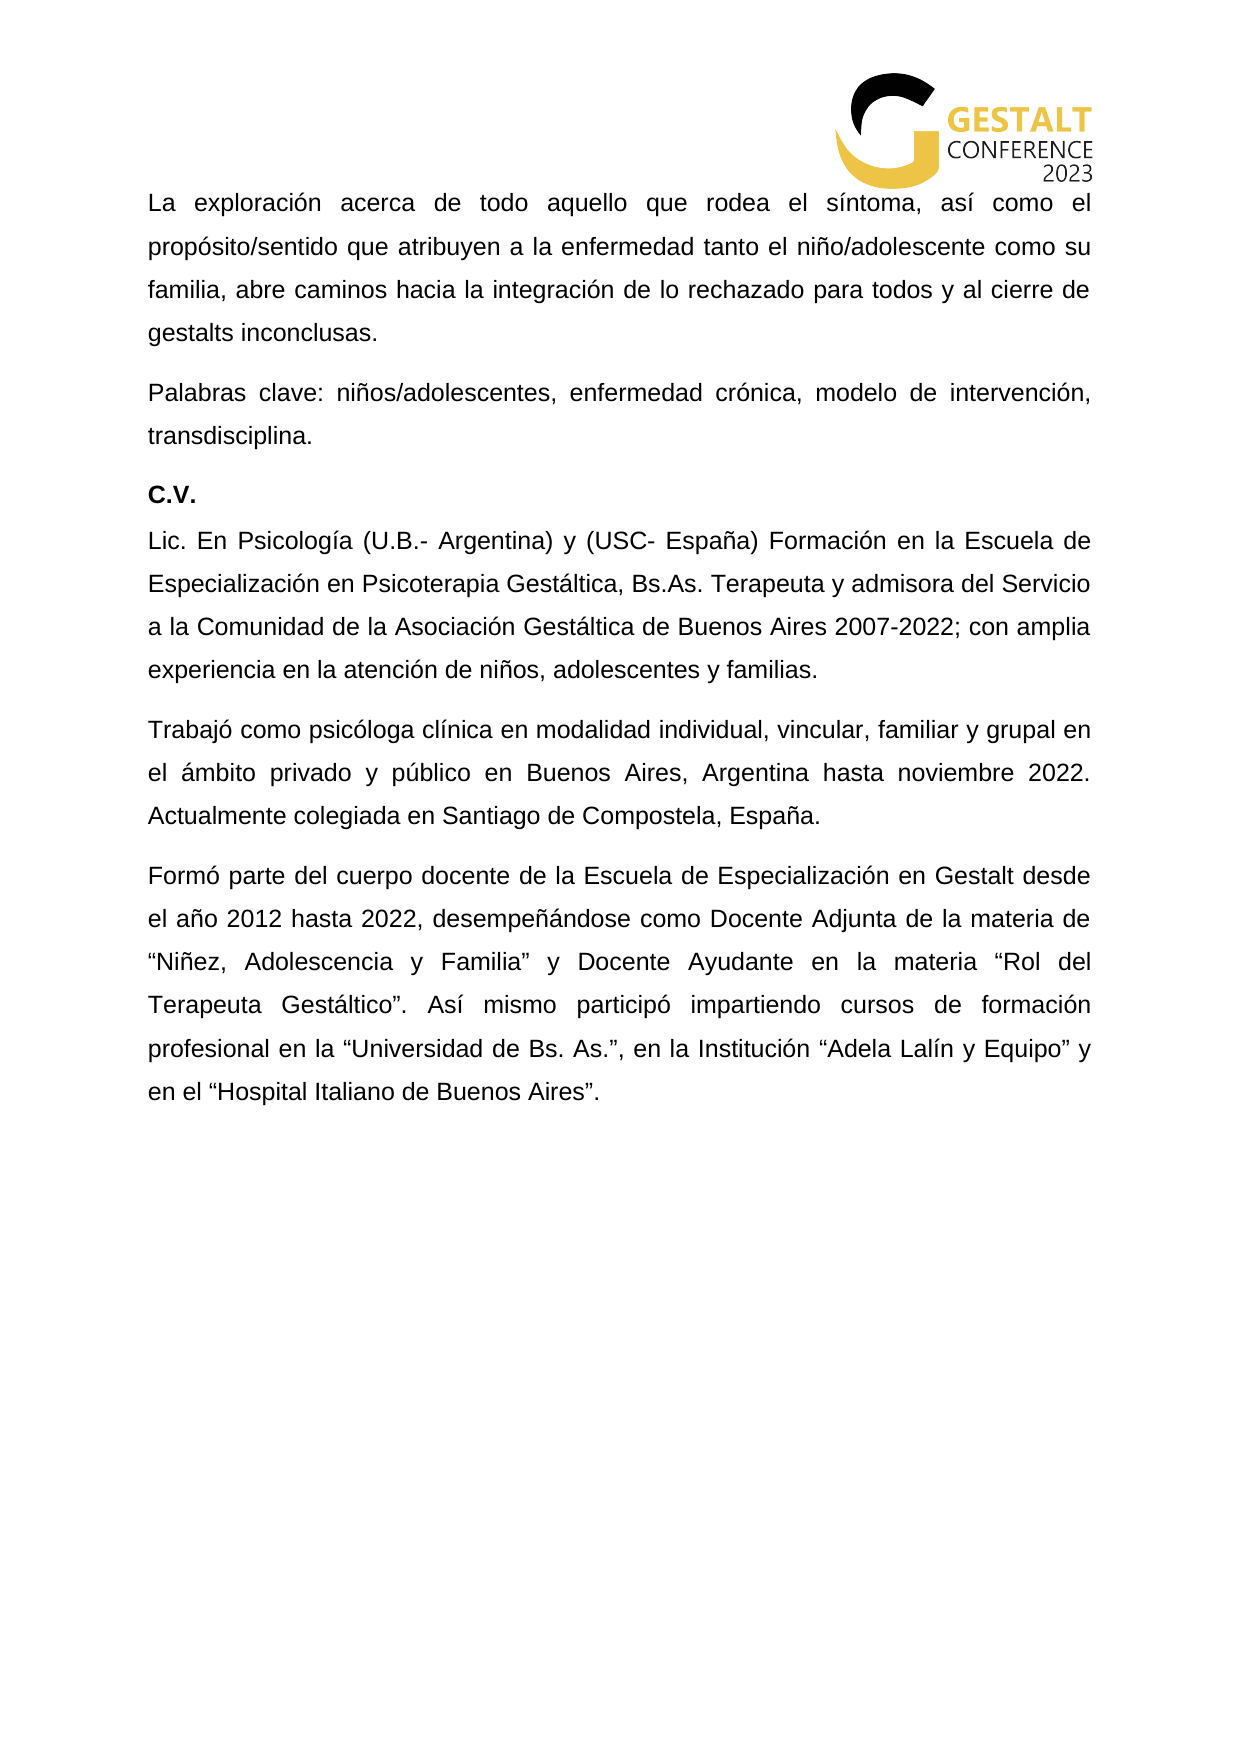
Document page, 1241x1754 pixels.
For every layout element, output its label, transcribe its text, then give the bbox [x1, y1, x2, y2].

text Trabajó como psicóloga clínica en modalidad individual, vincular, familiar y grupal en el ámbito privado y público en Buenos Aires, Argentina hasta noviembre 2022. Actualmente colegiada en Santiago de Compostela, España. [148, 715, 1092, 830]
text Palabras clave: niños/adolescentes, enfermedad crónica, modelo de intervención, transdisciplina. [148, 378, 1092, 449]
text Lic. En Psicología (U.B.- Argentina) y (USC- España) Formación en la Escuela de Especialización en Psicoterapia Gestáltica, Bs.As. Terapeuta y admisora del Servicio a la Comunidad de la Asociación Gestáltica de Buenos Aires 2007-2022; con amplia experiencia en la atención de niños, adolescentes y familias. [148, 526, 1092, 684]
text C.V. [148, 481, 1092, 509]
text Formó parte del cuerpo docente de la Escuela de Especialización en Gestalt desde el año 2012 hasta 2022, desempeñándose como Docente Adjunta de la materia de “Niñez, Adolescencia y Familia” y Docente Ayudante en la materia “Rol del Terapeuta Gestáltico”. Así mismo participó impartiendo cursos de formación profesional en la “Universidad de Bs. As.”, en la Institución “Adela Lalín y Equipo” y en el “Hospital Italiano de Buenos Aires”. [148, 861, 1092, 1106]
text La exploración acerca de todo aquello que rodea el síntoma, así como el propósito/sentido que atribuyen a la enfermedad tanto el niño/adolescente como su familia, abre caminos hacia la integración de lo rechazado para todos y al cierre de gestalts inconclusas. [148, 188, 1092, 347]
picture [835, 73, 1093, 189]
